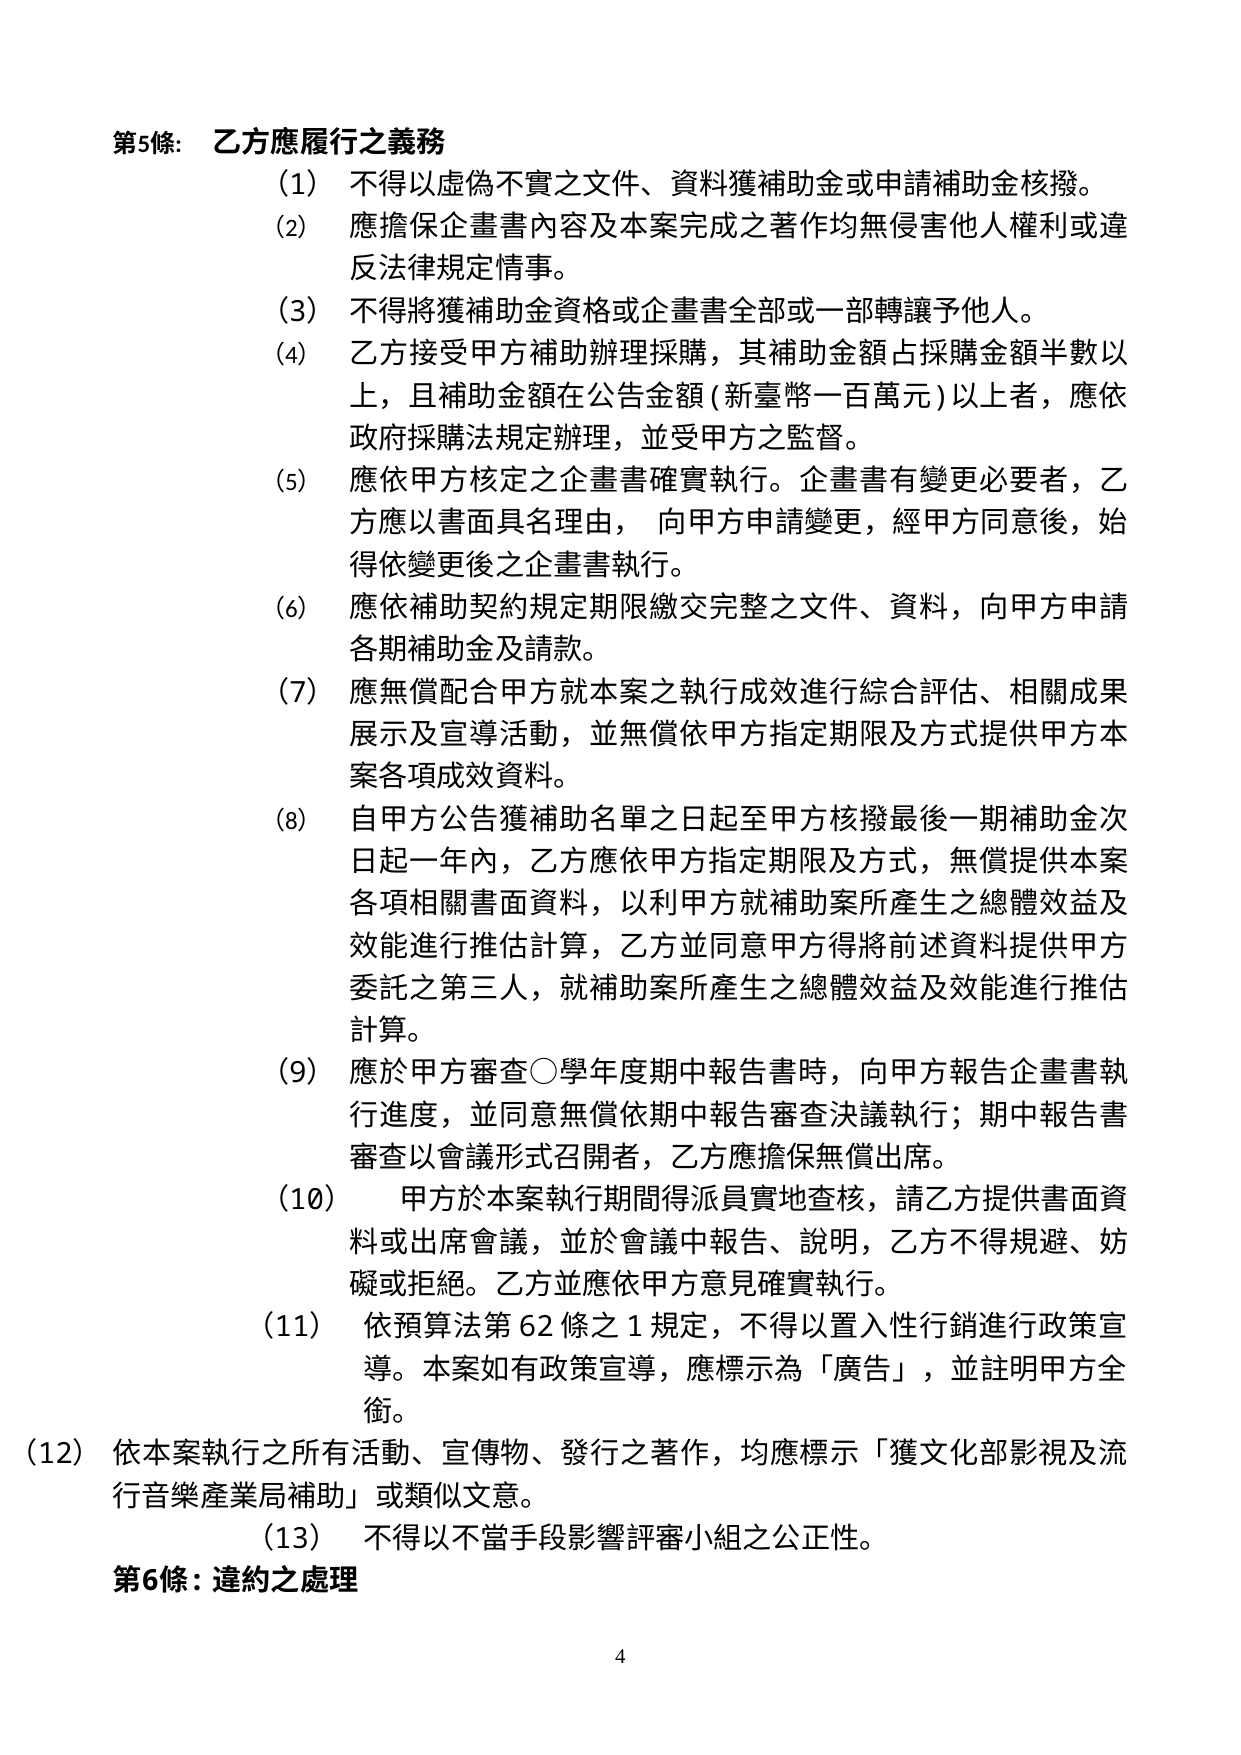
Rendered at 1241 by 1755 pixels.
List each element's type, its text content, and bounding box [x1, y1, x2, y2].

list 應擔保企畫書內容及本案完成之著作均無侵害他人權利或違反法律規定情事。 [260, 203, 1128, 287]
list 甲方於本案執行期間得派員實地查核，請乙方提供書面資料或出席會議，並於會議中報告、說明，乙方不得規避、妨礙或拒絕。乙方並應依甲方意見確實執行。 [260, 1176, 1128, 1303]
list 不得以不當手段影響評審小組之公正性。 [245, 1514, 1128, 1557]
list 乙方接受甲方補助辦理採購，其補助金額占採購金額半數以上，且補助金額在公告金額(新臺幣一百萬元)以上者，應依政府採購法規定辦理，並受甲方之監督。 [260, 330, 1128, 457]
list 違約之處理 [112, 1557, 1128, 1599]
list 應依甲方核定之企畫書確實執行。企畫書有變更必要者，乙方應以書面具名理由， 向甲方申請變更，經甲方同意後，始得依變更後之企畫書執行。 [260, 457, 1128, 584]
list 應無償配合甲方就本案之執行成效進行綜合評估、相關成果展示及宣導活動，並無償依甲方指定期限及方式提供甲方本案各項成效資料。 [260, 668, 1128, 795]
list 應依補助契約規定期限繳交完整之文件、資料，向甲方申請各期補助金及請款。 [260, 584, 1128, 668]
list 依預算法第62條之1規定，不得以置入性行銷進行政策宣導。本案如有政策宣導，應標示為「廣告」，並註明甲方全銜。 [245, 1303, 1128, 1430]
list 自甲方公告獲補助名單之日起至甲方核撥最後一期補助金次日起一年內，乙方應依甲方指定期限及方式，無償提供本案各項相關書面資料，以利甲方就補助案所產生之總體效益及效能進行推估計算，乙方並同意甲方得將前述資料提供甲方委託之第三人，就補助案所產生之總體效益及效能進行推估計算。 [260, 795, 1128, 1049]
list 乙方應履行之義務 [112, 118, 1128, 160]
list 應於甲方審查○學年度期中報告書時，向甲方報告企畫書執行進度，並同意無償依期中報告審查決議執行；期中報告書審查以會議形式召開者，乙方應擔保無償出席。 [260, 1049, 1128, 1176]
list 不得以虛偽不實之文件、資料獲補助金或申請補助金核撥。 [260, 160, 1128, 203]
list 依本案執行之所有活動、宣傳物、發行之著作，均應標示「獲文化部影視及流行音樂產業局補助」或類似文意。 [8, 1430, 1128, 1514]
list 不得將獲補助金資格或企畫書全部或一部轉讓予他人。 [260, 287, 1128, 330]
